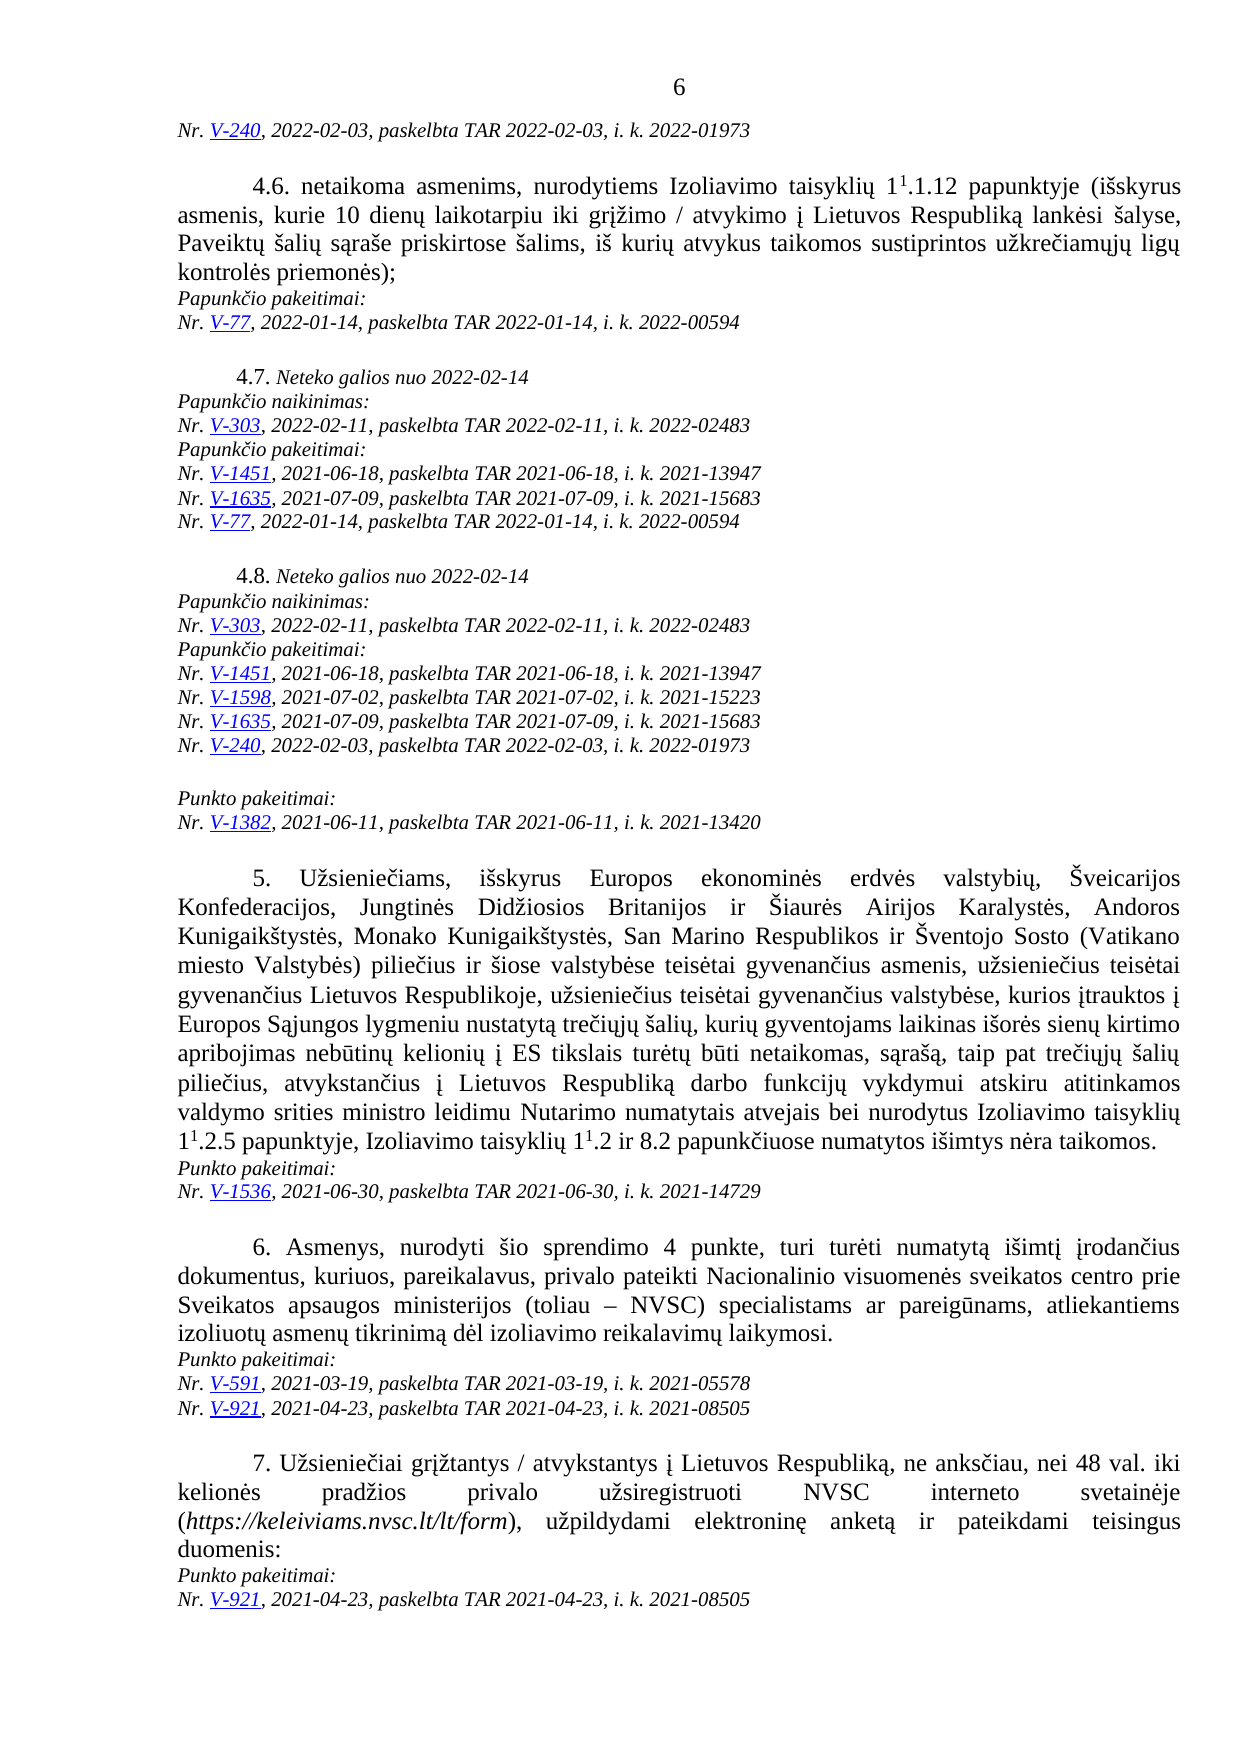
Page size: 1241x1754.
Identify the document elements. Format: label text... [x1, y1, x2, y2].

text 4.8. Neteko galios nuo 2022-02-14 [177, 562, 1181, 589]
text 5. Užsieniečiams, išskyrus Europos ekonominės erdvės valstybių, Šveicarijos Konfederacijos, Jungtinės Didžiosios Britanijos ir Šiaurės Airijos Karalystės, Andoros Kunigaikštystės, Monako Kunigaikštystės, San Marino Respublikos ir Šventojo Sosto (Vatikano miesto Valstybės) piliečius ir šiose valstybėse teisėtai gyvenančius asmenis, užsieniečius teisėtai gyvenančius Lietuvos Respublikoje, užsieniečius teisėtai gyvenančius valstybėse, kurios įtrauktos į Europos Sąjungos lygmeniu nustatytą trečiųjų šalių, kurių gyventojams laikinas išorės sienų kirtimo apribojimas nebūtinų kelionių į ES tikslais turėtų būti netaikomas, sąrašą, taip pat trečiųjų šalių piliečius, atvykstančius į Lietuvos Respubliką darbo funkcijų vykdymui atskiru atitinkamos valdymo srities ministro leidimu Nutarimo numatytais atvejais bei nurodytus Izoliavimo taisyklių 11.2.5 papunktyje, Izoliavimo taisyklių 11.2 ir 8.2 papunkčiuose numatytos išimtys nėra taikomos. [177, 863, 1181, 1155]
text Nr. V-1451, 2021-06-18, paskelbta TAR 2021-06-18, i. k. 2021-13947 [177, 661, 1181, 685]
text 4.7. Neteko galios nuo 2022-02-14 [177, 363, 1181, 389]
text Punkto pakeitimai: [177, 1347, 1181, 1371]
text Punkto pakeitimai: [177, 786, 1181, 810]
text Nr. V-240, 2022-02-03, paskelbta TAR 2022-02-03, i. k. 2022-01973 [177, 733, 1181, 757]
text Papunkčio pakeitimai: [177, 286, 1181, 310]
text Nr. V-921, 2021-04-23, paskelbta TAR 2021-04-23, i. k. 2021-08505 [177, 1587, 1181, 1611]
text Nr. V-240, 2022-02-03, paskelbta TAR 2022-02-03, i. k. 2022-01973 [177, 118, 1181, 142]
text 4.6. netaikoma asmenims, nurodytiems Izoliavimo taisyklių 11.1.12 papunktyje (išskyrus asmenis, kurie 10 dienų laikotarpiu iki grįžimo / atvykimo į Lietuvos Respubliką lankėsi šalyse, Paveiktų šalių sąraše priskirtose šalims, iš kurių atvykus taikomos sustiprintos užkrečiamųjų ligų kontrolės priemonės); [177, 171, 1181, 286]
text Nr. V-77, 2022-01-14, paskelbta TAR 2022-01-14, i. k. 2022-00594 [177, 310, 1181, 334]
text Nr. V-1598, 2021-07-02, paskelbta TAR 2021-07-02, i. k. 2021-15223 [177, 685, 1181, 709]
text Nr. V-591, 2021-03-19, paskelbta TAR 2021-03-19, i. k. 2021-05578 [177, 1371, 1181, 1395]
text Papunkčio naikinimas: [177, 589, 1181, 613]
text Nr. V-1451, 2021-06-18, paskelbta TAR 2021-06-18, i. k. 2021-13947 [177, 461, 1181, 485]
text Nr. V-77, 2022-01-14, paskelbta TAR 2022-01-14, i. k. 2022-00594 [177, 509, 1181, 533]
text Nr. V-303, 2022-02-11, paskelbta TAR 2022-02-11, i. k. 2022-02483 [177, 413, 1181, 437]
text Punkto pakeitimai: [177, 1563, 1181, 1587]
text 6. Asmenys, nurodyti šio sprendimo 4 punkte, turi turėti numatytą išimtį įrodančius dokumentus, kuriuos, pareikalavus, privalo pateikti Nacionalinio visuomenės sveikatos centro prie Sveikatos apsaugos ministerijos (toliau – NVSC) specialistams ar pareigūnams, atliekantiems izoliuotų asmenų tikrinimą dėl izoliavimo reikalavimų laikymosi. [177, 1232, 1181, 1347]
text Nr. V-1536, 2021-06-30, paskelbta TAR 2021-06-30, i. k. 2021-14729 [177, 1179, 1181, 1203]
text Nr. V-921, 2021-04-23, paskelbta TAR 2021-04-23, i. k. 2021-08505 [177, 1395, 1181, 1419]
text Nr. V-303, 2022-02-11, paskelbta TAR 2022-02-11, i. k. 2022-02483 [177, 613, 1181, 637]
text Papunkčio pakeitimai: [177, 437, 1181, 461]
text Nr. V-1635, 2021-07-09, paskelbta TAR 2021-07-09, i. k. 2021-15683 [177, 485, 1181, 509]
text Punkto pakeitimai: [177, 1155, 1181, 1179]
text 7. Užsieniečiai grįžtantys / atvykstantys į Lietuvos Respubliką, ne anksčiau, nei 48 val. iki kelionės pradžios privalo užsiregistruoti NVSC interneto svetainėje (https://keleiviams.nvsc.lt/lt/form), užpildydami elektroninę anketą ir pateikdami teisingus duomenis: [177, 1448, 1181, 1563]
text Papunkčio pakeitimai: [177, 637, 1181, 661]
text Nr. V-1635, 2021-07-09, paskelbta TAR 2021-07-09, i. k. 2021-15683 [177, 709, 1181, 733]
text Nr. V-1382, 2021-06-11, paskelbta TAR 2021-06-11, i. k. 2021-13420 [177, 810, 1181, 834]
text Papunkčio naikinimas: [177, 389, 1181, 413]
